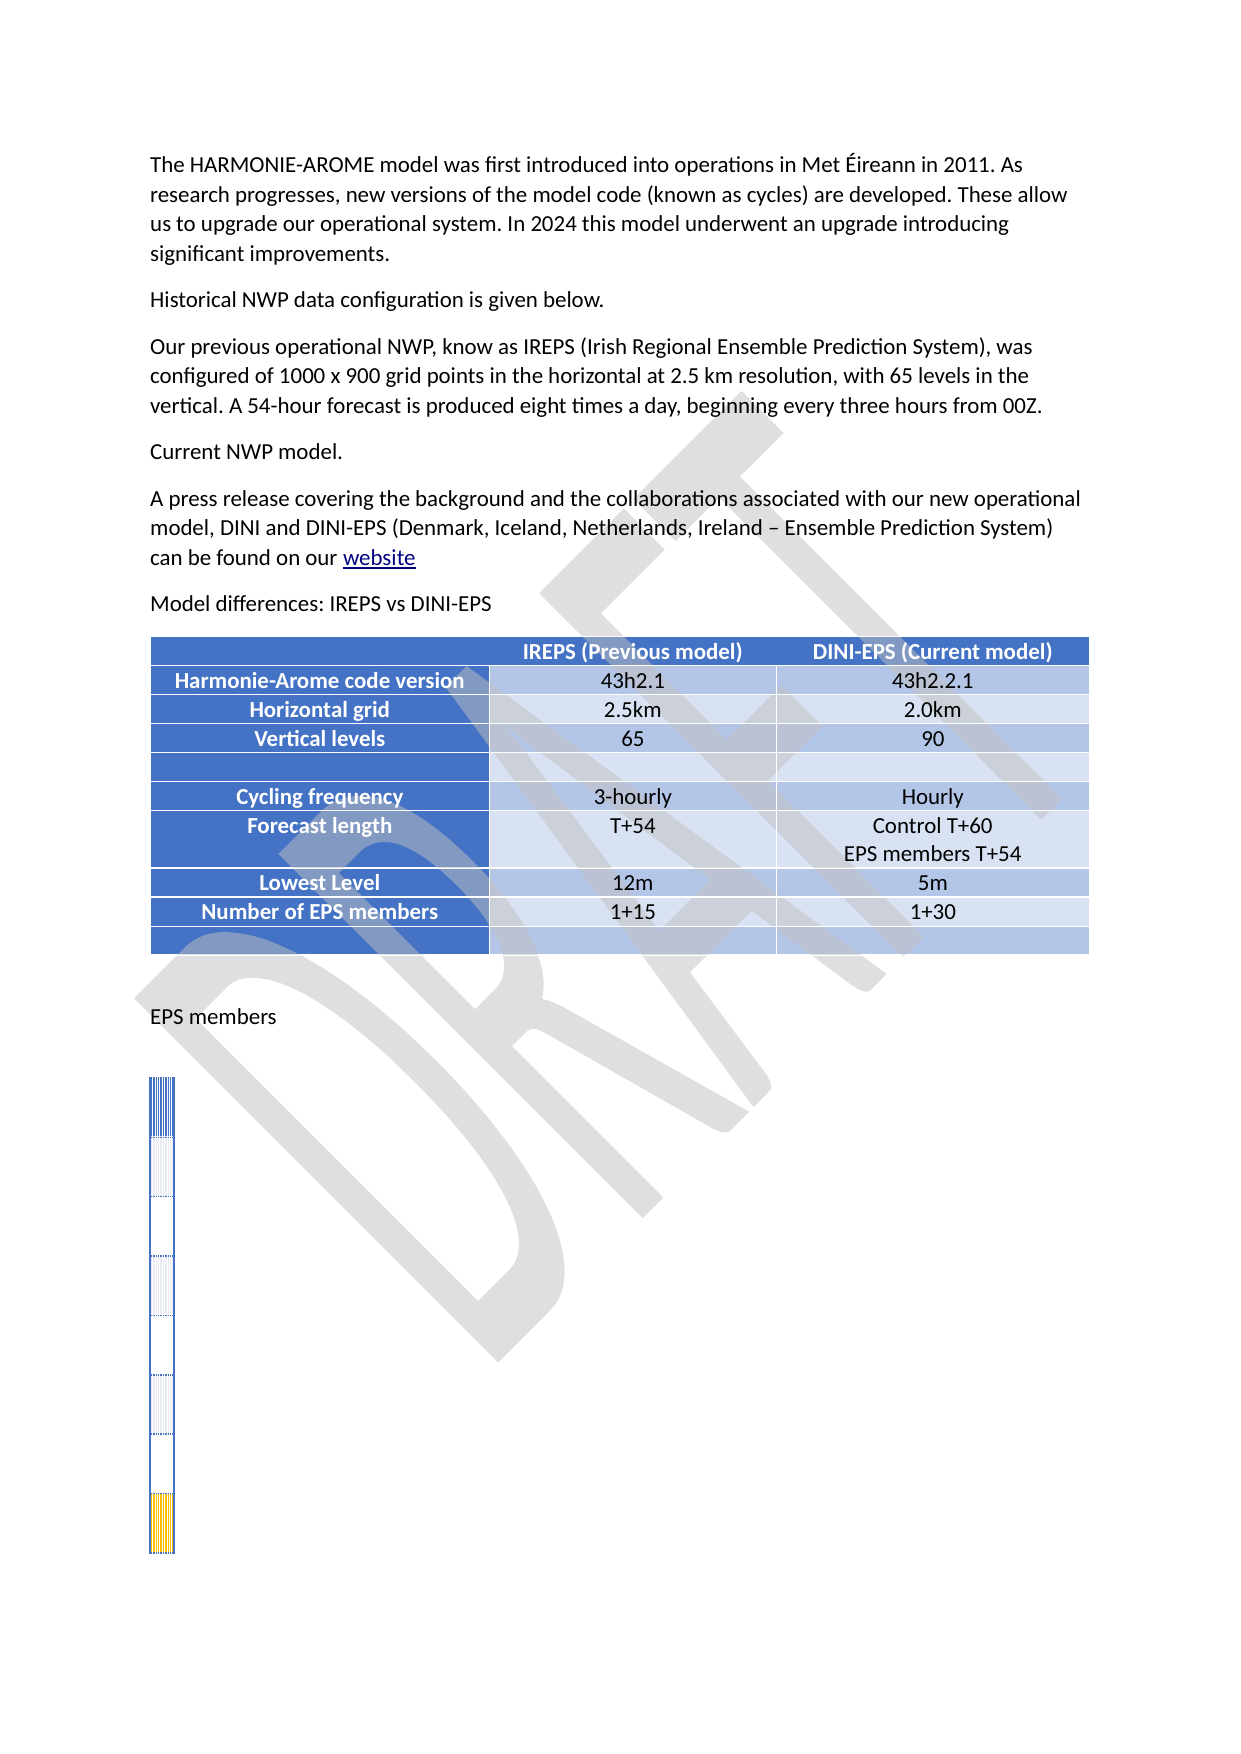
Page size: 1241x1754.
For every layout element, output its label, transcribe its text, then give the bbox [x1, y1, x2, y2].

text EPS members [372, 1002, 453, 1030]
table_cell [151, 753, 489, 781]
table_cell Horizontal grid [151, 695, 471, 723]
table_cell Number of EPS members [151, 898, 349, 926]
table_cell [394, 927, 489, 954]
table_cell 2.0km [960, 695, 1089, 723]
table_cell [777, 931, 808, 954]
table_cell Forecast length [346, 843, 435, 867]
text Historical NWP data configuration is given below. [150, 285, 1090, 313]
table_cell [908, 927, 1089, 954]
table_cell 1+15 [507, 898, 619, 926]
table_cell [713, 724, 741, 738]
table_cell Lowest Level [151, 869, 319, 896]
table_header [151, 637, 489, 665]
table_cell Control T+60 EPS members T+54 [800, 811, 1089, 867]
table_header DINI-EPS (Current model) [776, 637, 885, 665]
table_cell 2.0km [793, 695, 943, 723]
table_cell 3-hourly [490, 782, 534, 810]
table_cell [666, 811, 776, 867]
table_cell 3-hourly [549, 782, 615, 810]
table_cell 43h2.2.1 [777, 666, 914, 694]
text Model differences: IREPS vs DINI-EPS [150, 589, 562, 618]
table_cell T+54 [571, 811, 691, 867]
table_cell Number of EPS members [365, 898, 489, 926]
table_cell [989, 724, 1089, 752]
text [752, 437, 1090, 466]
text [854, 589, 1090, 618]
table_cell [777, 753, 1001, 781]
table_cell 1+30 [887, 898, 1089, 926]
table_cell 65 [548, 724, 696, 752]
text A press release covering the background and the collaborations associated with our new operational model, DINI and DINI-EPS (Denmark, Iceland, Netherlands, Ireland – Ensemble Prediction System) can be found on our website [150, 484, 791, 571]
text Current NWP model. [150, 437, 694, 466]
table_cell [769, 774, 776, 781]
table_cell 1+15 [738, 912, 770, 926]
table_header IREPS (Previous model) [626, 637, 776, 665]
table_cell [1047, 782, 1089, 810]
text EPS members [713, 1002, 1090, 1030]
table_cell Forecast length [151, 811, 320, 867]
table_cell [490, 869, 597, 896]
table_cell [777, 869, 840, 896]
table_cell [745, 869, 776, 892]
table_cell 2.5km [508, 695, 667, 723]
table_cell 1+15 [636, 898, 691, 926]
table_cell Hourly [777, 782, 1030, 810]
table_cell [490, 928, 502, 954]
table_cell [587, 753, 725, 781]
text The HARMONIE-AROME model was first introduced into operations in Met Éireann in 2011. As research progresses, new versions of the model code (known as cycles) are developed. These allow us to upgrade our operational system. In 2024 this model underwent an upgrade introducing significant improvements. [150, 150, 1090, 267]
table_cell 90 [798, 724, 972, 752]
table_cell Harmonie-Arome code version [151, 666, 465, 694]
table_cell Cycling frequency [151, 782, 489, 810]
table_header IREPS (Previous model) [489, 637, 609, 665]
text Our previous operational NWP, know as IREPS (Irish Regional Ensemble Prediction System), was configured of 1000 x 900 grid points in the horizontal at 2.5 km resolution, with 65 levels in the vertical. A 54-hour forecast is produced eight times a day, beginning every three hours from 00Z. [150, 332, 1090, 419]
table_cell 43h2.1 [490, 666, 638, 694]
table_cell Lowest Level [340, 869, 465, 896]
table_cell [510, 731, 538, 752]
text EPS members [198, 1002, 355, 1030]
table_cell [710, 927, 776, 954]
table_cell [151, 927, 377, 954]
table_cell 3-hourly [627, 782, 754, 810]
table_header DINI-EPS (Current model) [902, 637, 1089, 665]
table_cell 43h2.1 [655, 666, 776, 694]
table_cell [1018, 753, 1089, 781]
table_cell [490, 753, 513, 781]
table_cell 43h2.2.1 [931, 666, 1089, 694]
table_cell 12m [614, 869, 709, 896]
table_cell 5m [858, 869, 1089, 896]
table_cell [490, 811, 576, 867]
table_cell [825, 927, 898, 954]
table_cell Vertical levels [151, 724, 489, 752]
table_cell [777, 833, 811, 867]
table_cell [785, 898, 870, 926]
text A press release covering the background and the collaborations associated with our new operational model, DINI and DINI-EPS (Denmark, Iceland, Netherlands, Ireland – Ensemble Prediction System) can be found on our website [749, 484, 1090, 571]
table_cell [527, 753, 576, 781]
table_cell [526, 927, 640, 954]
table_cell [684, 695, 770, 723]
text EPS members [555, 1002, 696, 1030]
text [602, 589, 838, 618]
table_cell Forecast length [412, 811, 489, 867]
